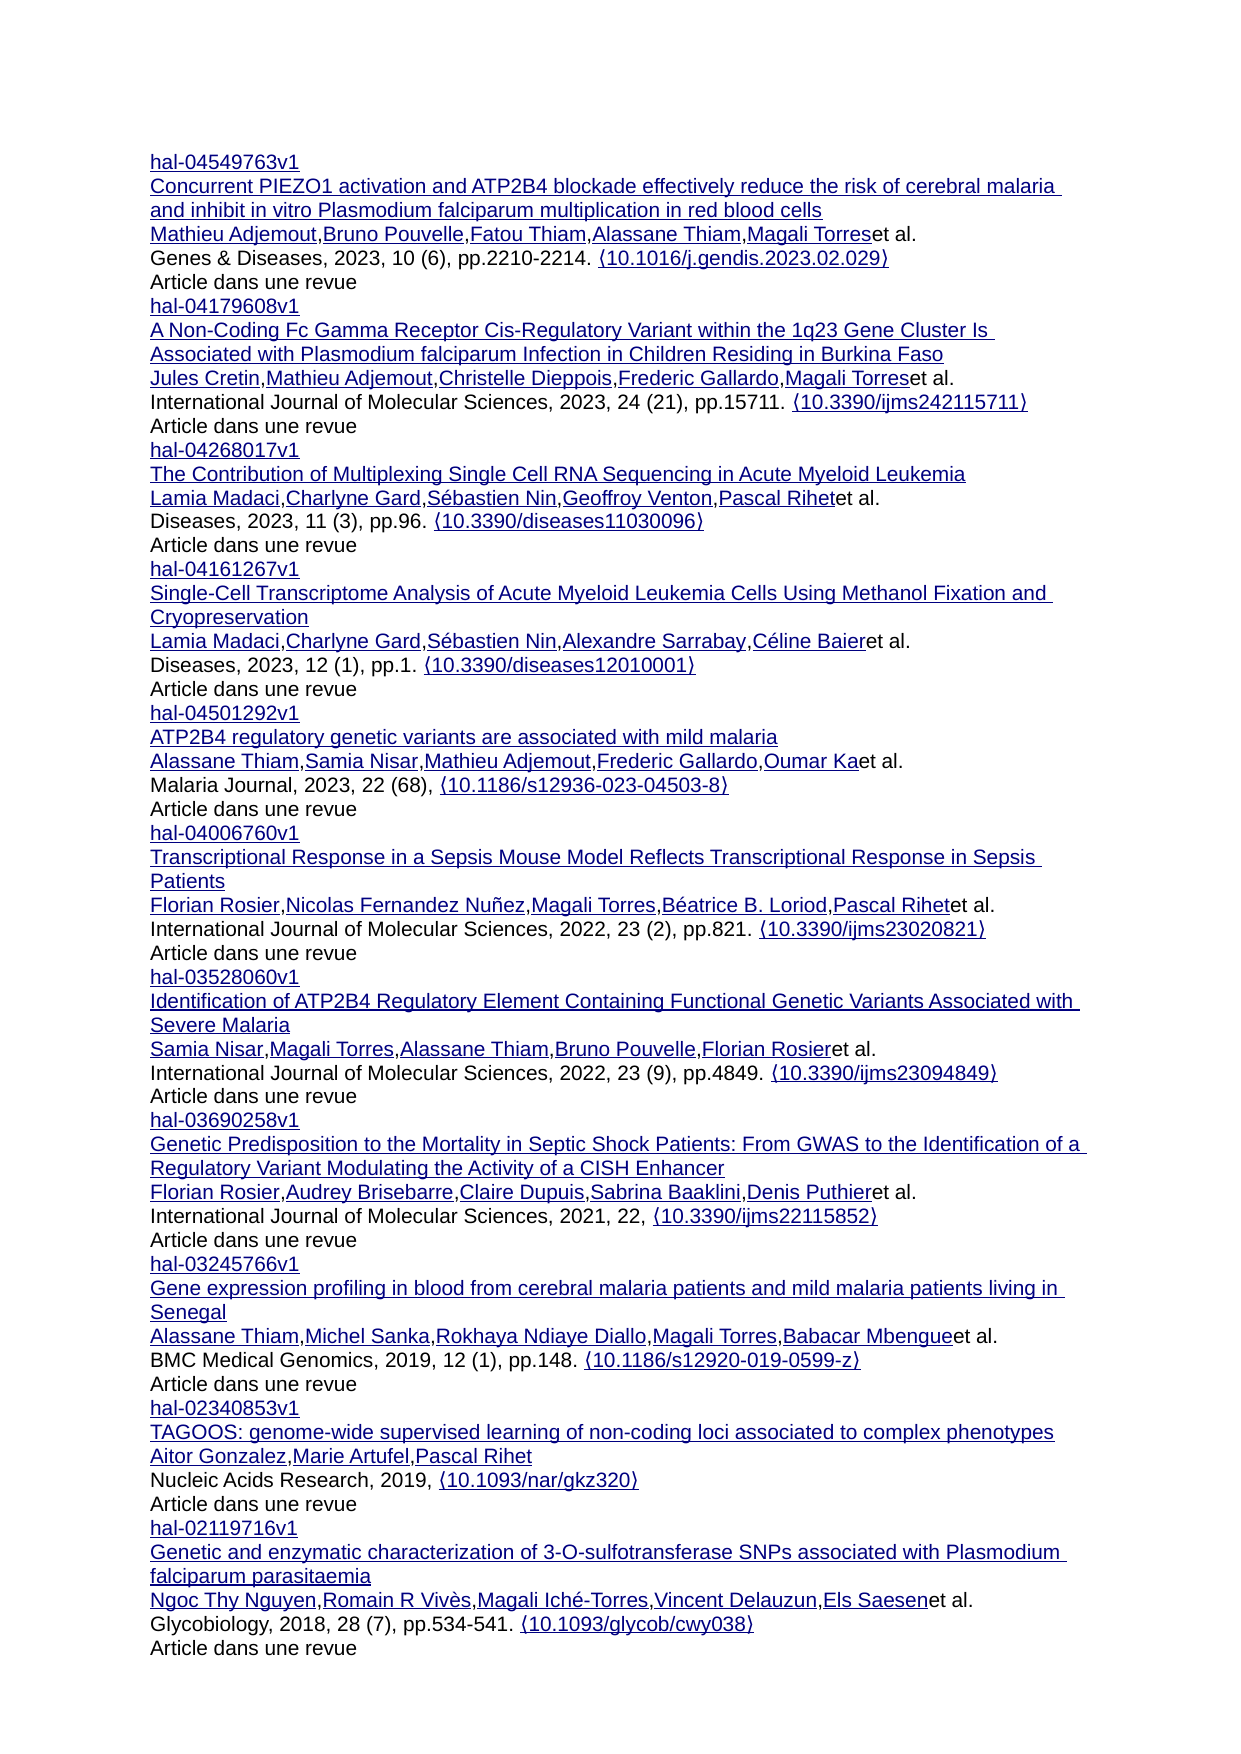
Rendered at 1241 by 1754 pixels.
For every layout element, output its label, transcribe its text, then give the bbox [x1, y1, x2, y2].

table_cell ATP2B4 regulatory genetic variants are associated with mild malaria Alassane Thiam,Samia Nisar,Mathieu Adjemout,Frederic Gallardo,Oumar Kaet al. Malaria Journal, 2023, 22 (68), ⟨10.1186/s12936-023-04503-8⟩ Article dans une revue hal-04006760v1 [150, 725, 1090, 845]
table_cell Gene expression profiling in blood from cerebral malaria patients and mild malaria patients living in Senegal Alassane Thiam,Michel Sanka,Rokhaya Ndiaye Diallo,Magali Torres,Babacar Mbengueet al. BMC Medical Genomics, 2019, 12 (1), pp.148. ⟨10.1186/s12920-019-0599-z⟩ Article dans une revue hal-02340853v1 [150, 1276, 1090, 1420]
table_cell A Non-Coding Fc Gamma Receptor Cis-Regulatory Variant within the 1q23 Gene Cluster Is Associated with Plasmodium falciparum Infection in Children Residing in Burkina Faso Jules Cretin,Mathieu Adjemout,Christelle Dieppois,Frederic Gallardo,Magali Torreset al. International Journal of Molecular Sciences, 2023, 24 (21), pp.15711. ⟨10.3390/ijms242115711⟩ Article dans une revue hal-04268017v1 [150, 318, 1090, 461]
table_cell Single-Cell Transcriptome Analysis of Acute Myeloid Leukemia Cells Using Methanol Fixation and Cryopreservation Lamia Madaci,Charlyne Gard,Sébastien Nin,Alexandre Sarrabay,Céline Baieret al. Diseases, 2023, 12 (1), pp.1. ⟨10.3390/diseases12010001⟩ Article dans une revue hal-04501292v1 [150, 581, 1090, 725]
table_cell Concurrent PIEZO1 activation and ATP2B4 blockade effectively reduce the risk of cerebral malaria and inhibit in vitro Plasmodium falciparum multiplication in red blood cells Mathieu Adjemout,Bruno Pouvelle,Fatou Thiam,Alassane Thiam,Magali Torreset al. Genes & Diseases, 2023, 10 (6), pp.2210-2214. ⟨10.1016/j.gendis.2023.02.029⟩ Article dans une revue hal-04179608v1 [150, 174, 1090, 318]
table_cell Genetic Predisposition to the Mortality in Septic Shock Patients: From GWAS to the Identification of a Regulatory Variant Modulating the Activity of a CISH Enhancer Florian Rosier,Audrey Brisebarre,Claire Dupuis,Sabrina Baaklini,Denis Puthieret al. International Journal of Molecular Sciences, 2021, 22, ⟨10.3390/ijms22115852⟩ Article dans une revue hal-03245766v1 [150, 1132, 1090, 1276]
table_cell Transcriptional Response in a Sepsis Mouse Model Reflects Transcriptional Response in Sepsis Patients Florian Rosier,Nicolas Fernandez Nuñez,Magali Torres,Béatrice B. Loriod,Pascal Rihetet al. International Journal of Molecular Sciences, 2022, 23 (2), pp.821. ⟨10.3390/ijms23020821⟩ Article dans une revue hal-03528060v1 [150, 845, 1090, 988]
table_cell TAGOOS: genome-wide supervised learning of non-coding loci associated to complex phenotypes Aitor Gonzalez,Marie Artufel,Pascal Rihet Nucleic Acids Research, 2019, ⟨10.1093/nar/gkz320⟩ Article dans une revue hal-02119716v1 [150, 1420, 1090, 1539]
table_cell Identification of ATP2B4 Regulatory Element Containing Functional Genetic Variants Associated with Severe Malaria Samia Nisar,Magali Torres,Alassane Thiam,Bruno Pouvelle,Florian Rosieret al. International Journal of Molecular Sciences, 2022, 23 (9), pp.4849. ⟨10.3390/ijms23094849⟩ Article dans une revue hal-03690258v1 [150, 989, 1090, 1132]
table_cell The Contribution of Multiplexing Single Cell RNA Sequencing in Acute Myeloid Leukemia Lamia Madaci,Charlyne Gard,Sébastien Nin,Geoffroy Venton,Pascal Rihetet al. Diseases, 2023, 11 (3), pp.96. ⟨10.3390/diseases11030096⟩ Article dans une revue hal-04161267v1 [150, 461, 1090, 581]
table_cell Genetic and enzymatic characterization of 3-O-sulfotransferase SNPs associated with Plasmodium falciparum parasitaemia Ngoc Thy Nguyen,Romain R Vivès,Magali Iché-Torres,Vincent Delauzun,Els Saesenet al. Glycobiology, 2018, 28 (7), pp.534-541. ⟨10.1093/glycob/cwy038⟩ Article dans une revue [150, 1540, 1090, 1659]
table_cell hal-04549763v1 [150, 150, 1090, 174]
